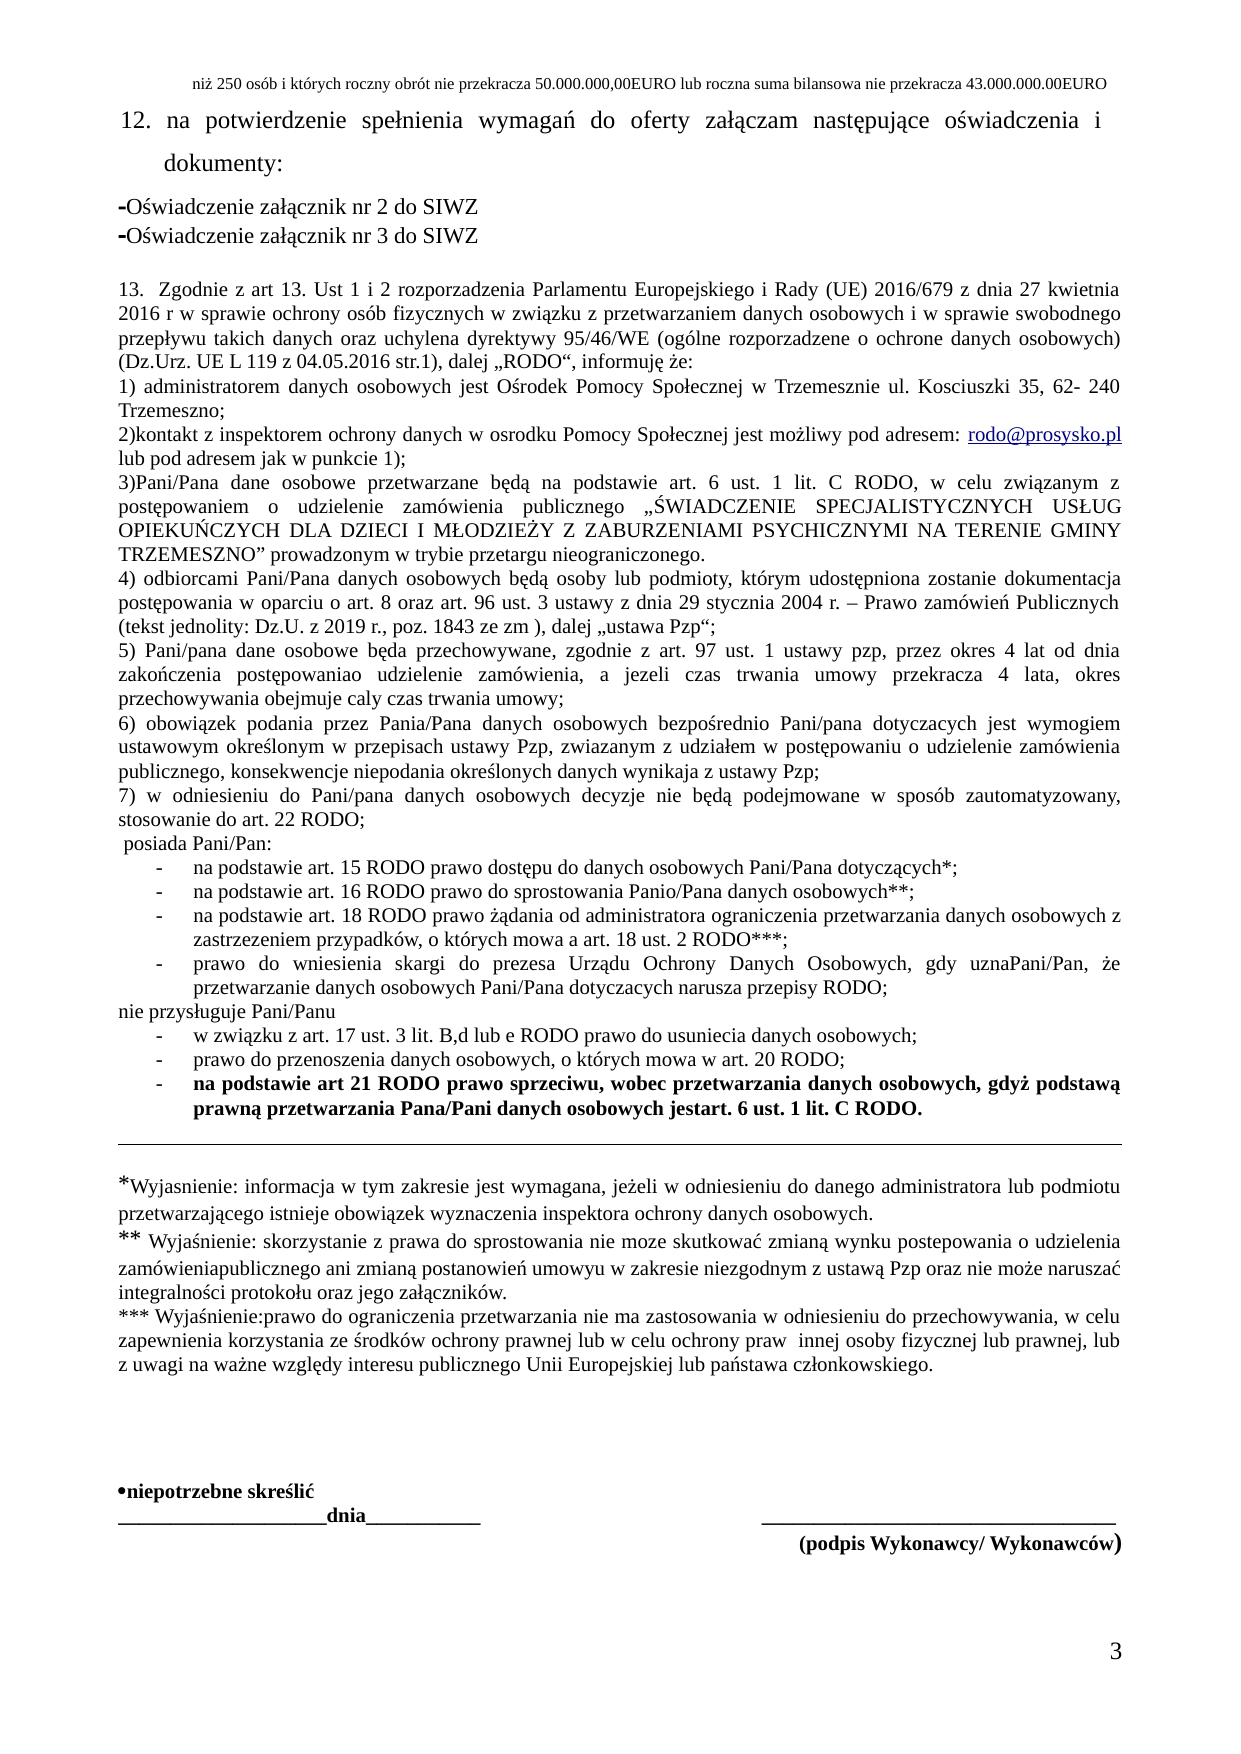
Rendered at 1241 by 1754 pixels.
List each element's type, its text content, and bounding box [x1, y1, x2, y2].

list na podstawie art 21 RODO prawo sprzeciwu, wobec przetwarzania danych osobowych, gdyż podstawą prawną przetwarzania Pana/Pani danych osobowych jestart. 6 ust. 1 lit. C RODO. [156, 1071, 1122, 1119]
list na podstawie art. 18 RODO prawo żądania od administratora ograniczenia przetwarzania danych osobowych z zastrzezeniem przypadków, o których mowa a art. 18 ust. 2 RODO***; [156, 903, 1122, 951]
list Oświadczenie załącznik nr 3 do SIWZ [118, 220, 1118, 249]
text niż 250 osób i których roczny obrót nie przekracza 50.000.000,00EURO lub roczna suma bilansowa nie przekracza 43.000.000.00EURO [192, 74, 1122, 93]
list prawo do przenoszenia danych osobowych, o których mowa w art. 20 RODO; [156, 1047, 1122, 1071]
text 12. na potwierdzenie spełnienia wymagań do oferty załączam następujące oświadczenia i dokumenty: [120, 105, 1118, 177]
text 6) obowiązek podania przez Pania/Pana danych osobowych bezpośrednio Pani/pana dotyczacych jest wymogiem ustawowym określonym w przepisach ustawy Pzp, zwiazanym z udziałem w postępowaniu o udzielenie zamówienia publicznego, konsekwencje niepodania określonych danych wynikaja z ustawy Pzp; [118, 710, 1122, 783]
text 2)kontakt z inspektorem ochrony danych w osrodku Pomocy Społecznej jest możliwy pod adresem: rodo@prosysko.pl lub pod adresem jak w punkcie 1); [118, 422, 1122, 470]
text *Wyjasnienie: informacja w tym zakresie jest wymagana, jeżeli w odniesieniu do danego administratora lub podmiotu przetwarzającego istnieje obowiązek wyznaczenia inspektora ochrony danych osobowych. [118, 1169, 1122, 1224]
text nie przysługuje Pani/Panu [118, 999, 1122, 1023]
list na podstawie art. 16 RODO prawo do sprostowania Panio/Pana danych osobowych**; [156, 879, 1122, 903]
list w związku z art. 17 ust. 3 lit. B,d lub e RODO prawo do usuniecia danych osobowych; [156, 1023, 1122, 1047]
text 7) w odniesieniu do Pani/pana danych osobowych decyzje nie będą podejmowane w sposób zautomatyzowany, stosowanie do art. 22 RODO; [118, 783, 1122, 831]
text ____________________dnia___________ __________________________________ [118, 1503, 1122, 1527]
list niepotrzebne skreślić [118, 1479, 1122, 1503]
text 13. Zgodnie z art 13. Ust 1 i 2 rozporzadzenia Parlamentu Europejskiego i Rady (UE) 2016/679 z dnia 27 kwietnia 2016 r w sprawie ochrony osób fizycznych w związku z przetwarzaniem danych osobowych i w sprawie swobodnego przepływu takich danych oraz uchylena dyrektywy 95/46/WE (ogólne rozporzadzene o ochrone danych osobowych) (Dz.Urz. UE L 119 z 04.05.2016 str.1), dalej „RODO“, informuję że: [118, 277, 1122, 373]
text ** Wyjaśnienie: skorzystanie z prawa do sprostowania nie moze skutkować zmianą wynku postepowania o udzielenia zamówieniapublicznego ani zmianą postanowień umowyu w zakresie niezgodnym z ustawą Pzp oraz nie może naruszać integralności protokołu oraz jego załączników. [118, 1224, 1122, 1304]
text 4) odbiorcami Pani/Pana danych osobowych będą osoby lub podmioty, którym udostępniona zostanie dokumentacja postępowania w oparciu o art. 8 oraz art. 96 ust. 3 ustawy z dnia 29 stycznia 2004 r. – Prawo zamówień Publicznych (tekst jednolity: Dz.U. z 2019 r., poz. 1843 ze zm ), dalej „ustawa Pzp“; [118, 566, 1122, 638]
text (podpis Wykonawcy/ Wykonawców) [118, 1527, 1122, 1556]
text 1) administratorem danych osobowych jest Ośrodek Pomocy Społecznej w Trzemesznie ul. Kosciuszki 35, 62- 240 Trzemeszno; [118, 373, 1122, 422]
text 3)Pani/Pana dane osobowe przetwarzane będą na podstawie art. 6 ust. 1 lit. C RODO, w celu związanym z postępowaniem o udzielenie zamówienia publicznego „ŚWIADCZENIE SPECJALISTYCZNYCH USŁUG OPIEKUŃCZYCH DLA DZIECI I MŁODZIEŻY Z ZABURZENIAMI PSYCHICZNYMI NA TERENIE GMINY TRZEMESZNO” prowadzonym w trybie przetargu nieograniczonego. [118, 470, 1122, 566]
list prawo do wniesienia skargi do prezesa Urządu Ochrony Danych Osobowych, gdy uznaPani/Pan, że przetwarzanie danych osobowych Pani/Pana dotyczacych narusza przepisy RODO; [156, 951, 1122, 999]
list Oświadczenie załącznik nr 2 do SIWZ [118, 192, 1118, 220]
text posiada Pani/Pan: [118, 831, 1122, 855]
text 5) Pani/pana dane osobowe będa przechowywane, zgodnie z art. 97 ust. 1 ustawy pzp, przez okres 4 lat od dnia zakończenia postępowaniao udzielenie zamówienia, a jezeli czas trwania umowy przekracza 4 lata, okres przechowywania obejmuje caly czas trwania umowy; [118, 638, 1122, 710]
text *** Wyjaśnienie:prawo do ograniczenia przetwarzania nie ma zastosowania w odniesieniu do przechowywania, w celu zapewnienia korzystania ze środków ochrony prawnej lub w celu ochrony praw innej osoby fizycznej lub prawnej, lub z uwagi na ważne względy interesu publicznego Unii Europejskiej lub państawa członkowskiego. [118, 1304, 1122, 1376]
list na podstawie art. 15 RODO prawo dostępu do danych osobowych Pani/Pana dotyczących*; [156, 855, 1122, 879]
